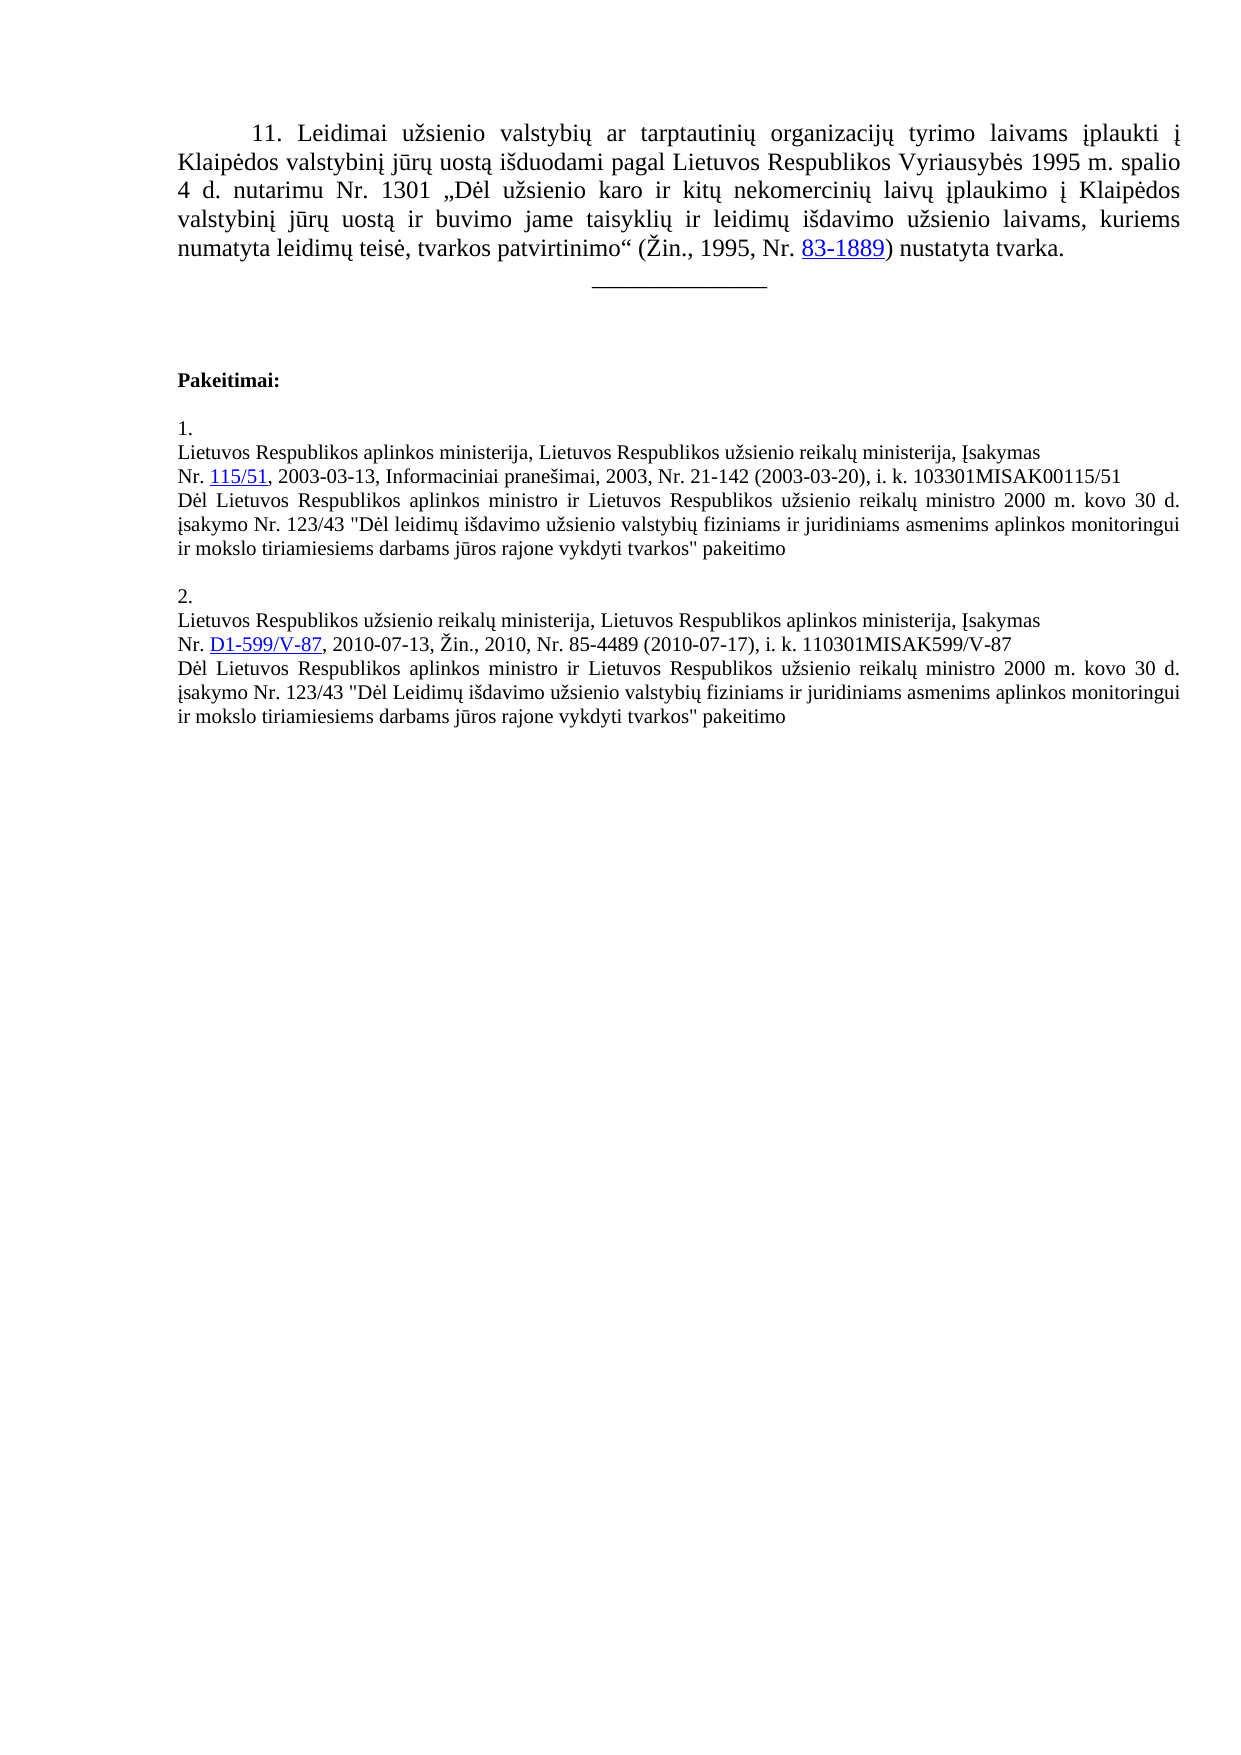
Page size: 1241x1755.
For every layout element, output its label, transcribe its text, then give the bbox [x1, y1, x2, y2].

text Lietuvos Respublikos aplinkos ministerija, Lietuvos Respublikos užsienio reikalų ministerija, Įsakymas [177, 440, 1181, 464]
text 1. [177, 416, 1181, 440]
text Lietuvos Respublikos užsienio reikalų ministerija, Lietuvos Respublikos aplinkos ministerija, Įsakymas [177, 608, 1181, 632]
text Nr. 115/51, 2003-03-13, Informaciniai pranešimai, 2003, Nr. 21-142 (2003-03-20), i. k. 103301MISAK00115/51 [177, 464, 1181, 488]
text 2. [177, 584, 1181, 608]
text Dėl Lietuvos Respublikos aplinkos ministro ir Lietuvos Respublikos užsienio reikalų ministro 2000 m. kovo 30 d. įsakymo Nr. 123/43 "Dėl leidimų išdavimo užsienio valstybių fiziniams ir juridiniams asmenims aplinkos monitoringui ir mokslo tiriamiesiems darbams jūros rajone vykdyti tvarkos" pakeitimo [177, 488, 1181, 560]
text ______________ [177, 262, 1181, 291]
text Pakeitimai: [177, 367, 1181, 392]
text Nr. D1-599/V-87, 2010-07-13, Žin., 2010, Nr. 85-4489 (2010-07-17), i. k. 110301MISAK599/V-87 [177, 632, 1181, 656]
text Dėl Lietuvos Respublikos aplinkos ministro ir Lietuvos Respublikos užsienio reikalų ministro 2000 m. kovo 30 d. įsakymo Nr. 123/43 "Dėl Leidimų išdavimo užsienio valstybių fiziniams ir juridiniams asmenims aplinkos monitoringui ir mokslo tiriamiesiems darbams jūros rajone vykdyti tvarkos" pakeitimo [177, 656, 1181, 728]
text 11. Leidimai užsienio valstybių ar tarptautinių organizacijų tyrimo laivams įplaukti į Klaipėdos valstybinį jūrų uostą išduodami pagal Lietuvos Respublikos Vyriausybės 1995 m. spalio 4 d. nutarimu Nr. 1301 „Dėl užsienio karo ir kitų nekomercinių laivų įplaukimo į Klaipėdos valstybinį jūrų uostą ir buvimo jame taisyklių ir leidimų išdavimo užsienio laivams, kuriems numatyta leidimų teisė, tvarkos patvirtinimo“ (Žin., 1995, Nr. 83-1889) nustatyta tvarka. [177, 118, 1181, 262]
